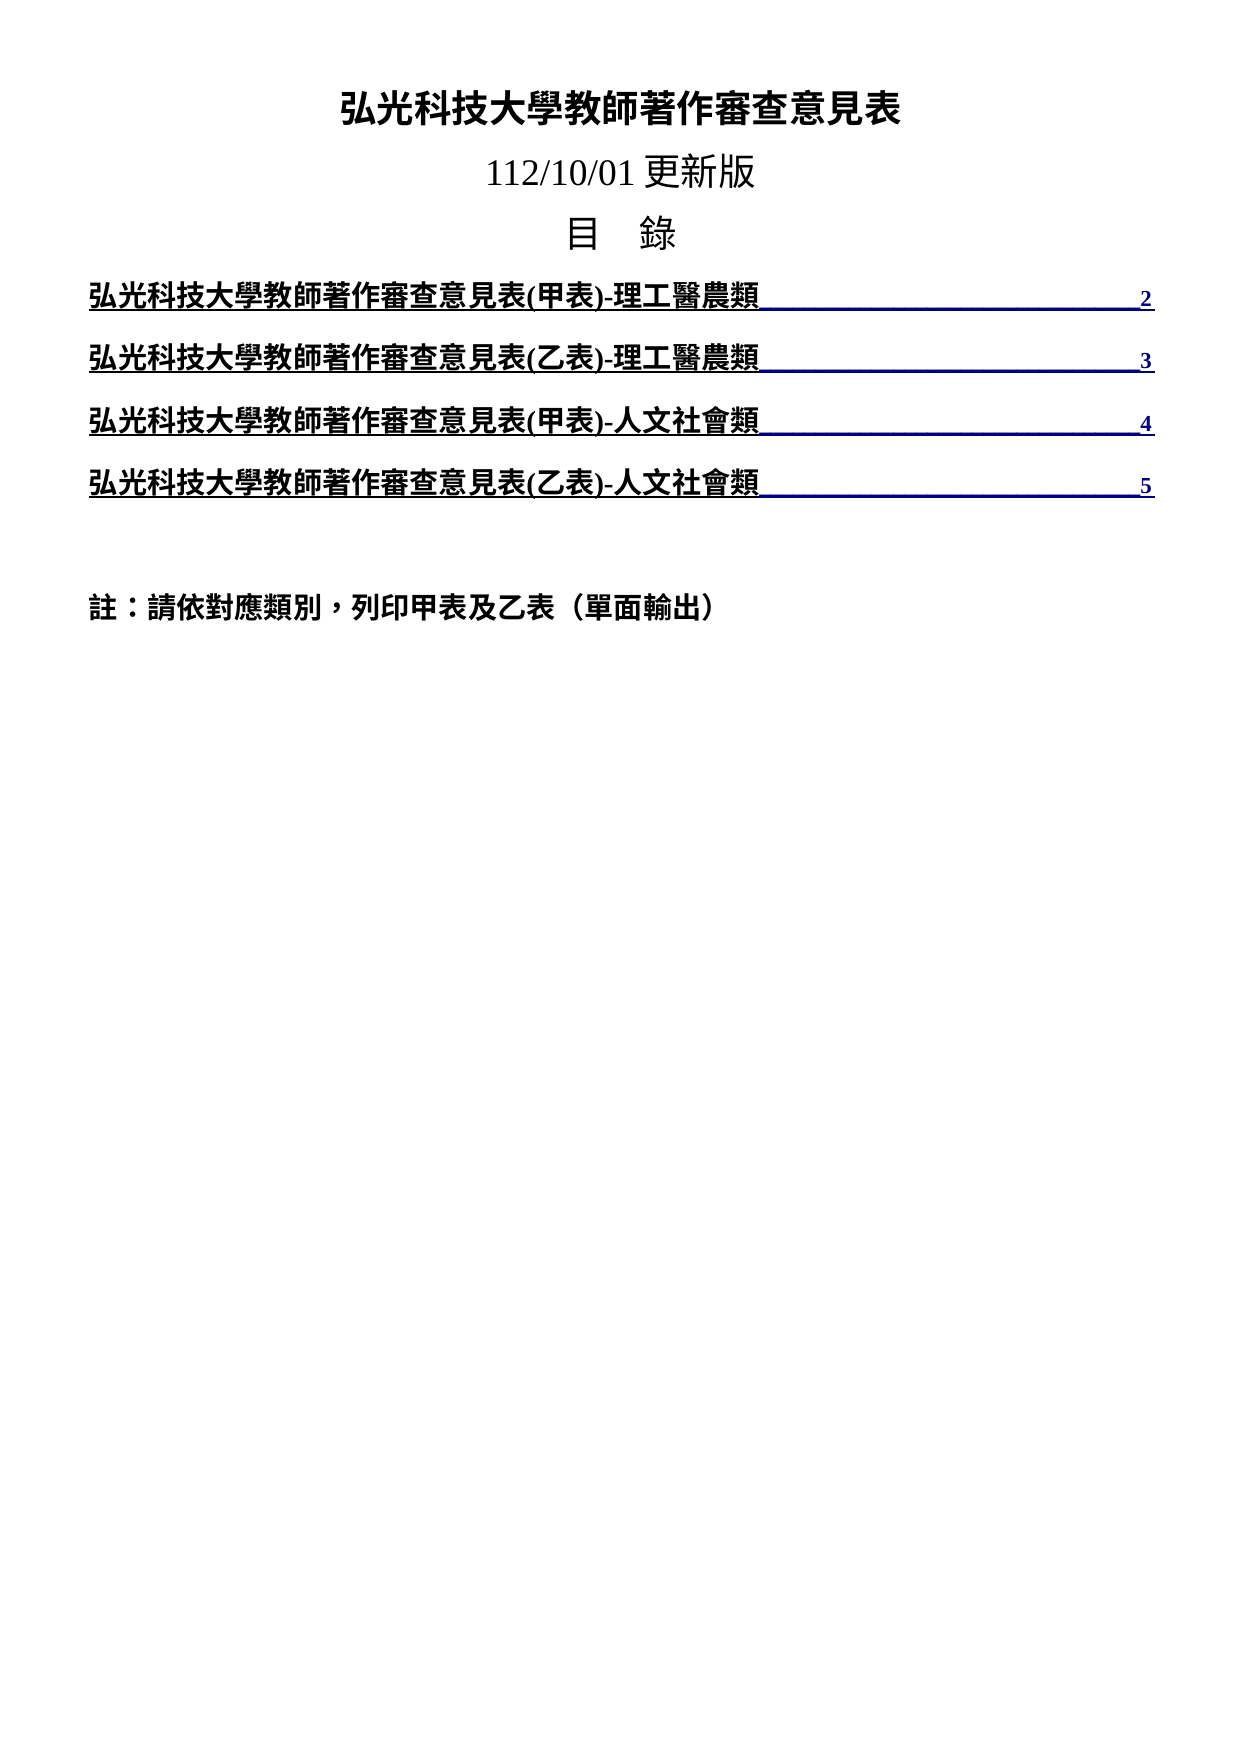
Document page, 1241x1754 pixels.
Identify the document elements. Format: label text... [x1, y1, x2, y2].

text 弘光科技大學教師著作審查意見表(乙表)-理工醫農類 3 [89, 314, 1152, 371]
text 註：請依對應類別，列印甲表及乙表（單面輸出） [89, 564, 1152, 627]
text 弘光科技大學教師著作審查意見表(甲表)-理工醫農類 2 [89, 252, 1152, 309]
text 弘光科技大學教師著作審查意見表(乙表)-人文社會類 5 [89, 439, 1152, 496]
text 112/10/01更新版 [89, 127, 1152, 189]
text 目 錄 [89, 189, 1152, 252]
text [89, 498, 1152, 502]
text [89, 373, 1152, 377]
text 弘光科技大學教師著作審查意見表 [89, 64, 1152, 127]
text 弘光科技大學教師著作審查意見表(甲表)-人文社會類 4 [89, 377, 1152, 434]
